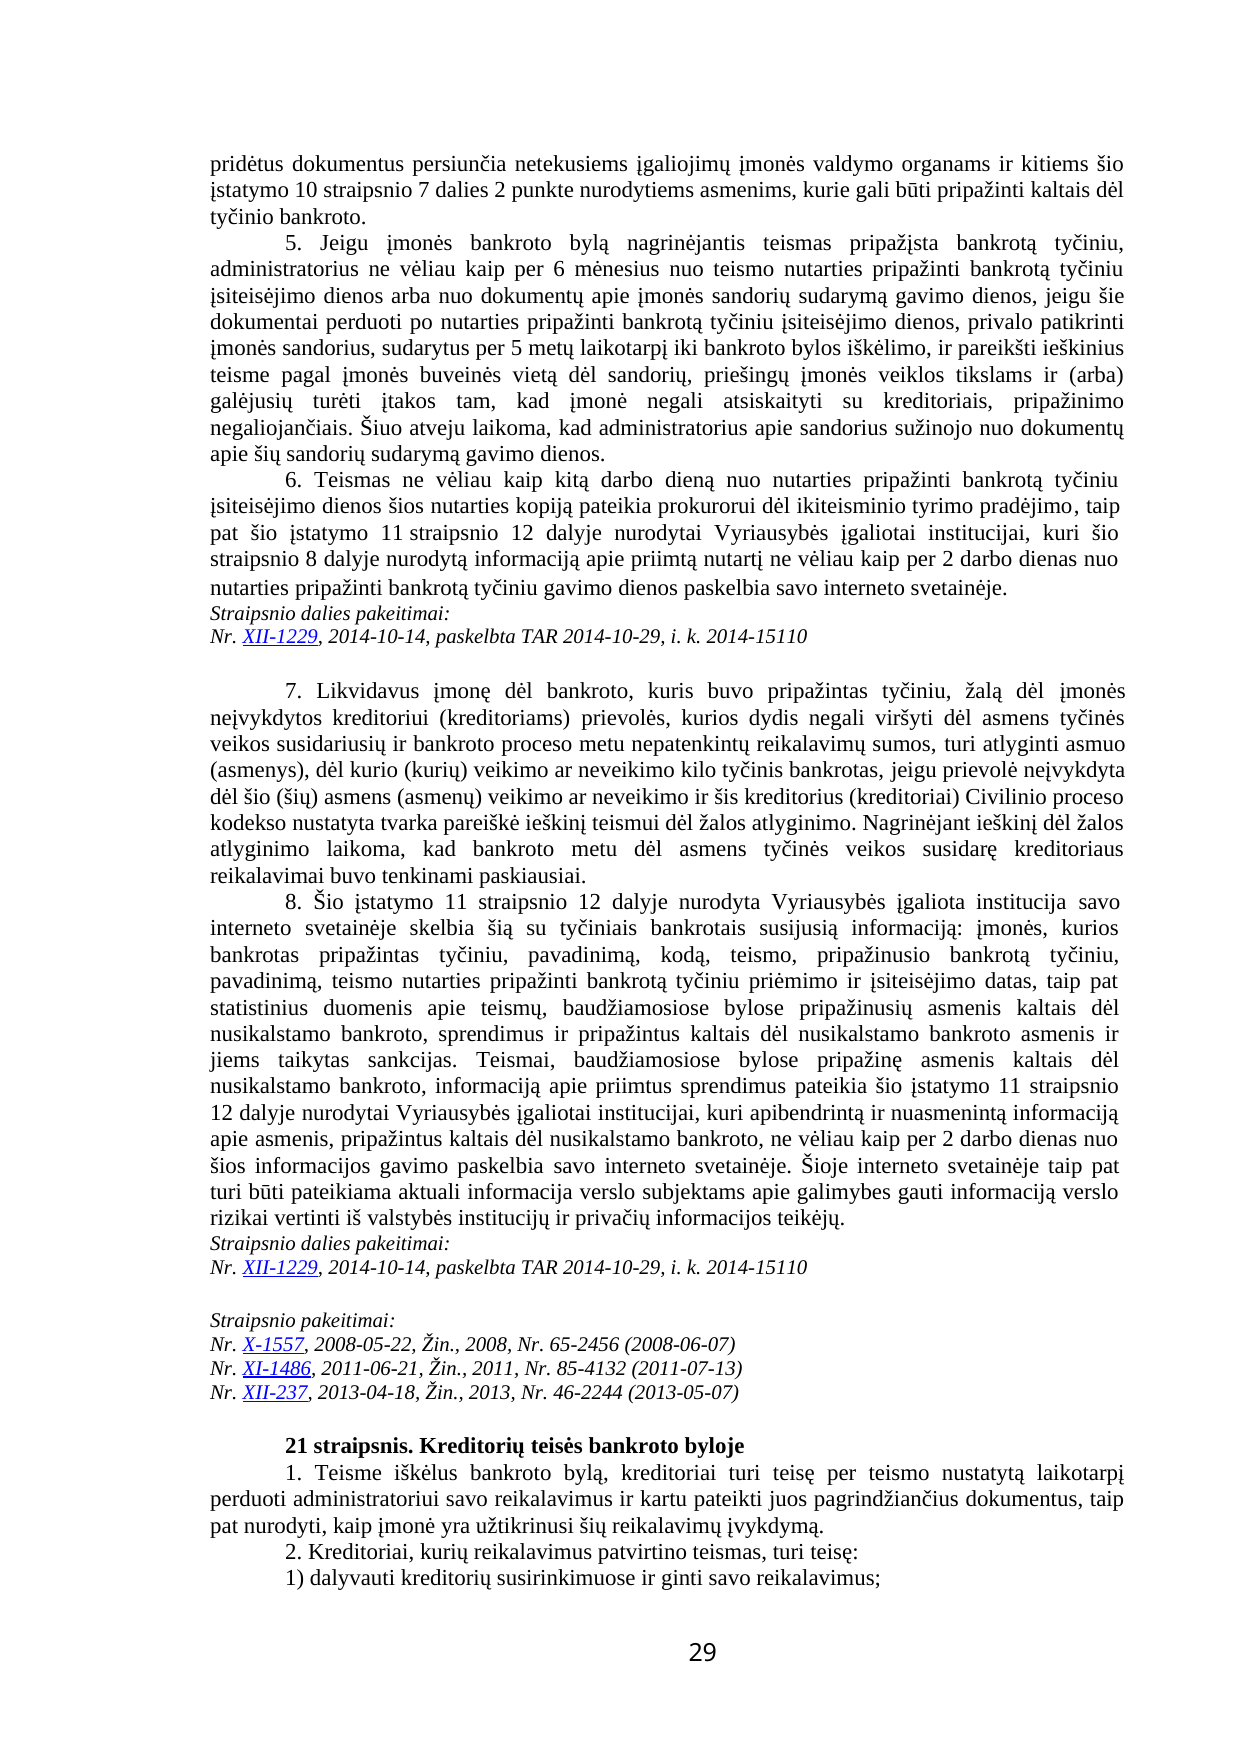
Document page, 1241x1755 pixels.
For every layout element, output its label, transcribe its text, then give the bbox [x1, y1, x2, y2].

text Nr. XII-1229, 2014-10-14, paskelbta TAR 2014-10-29, i. k. 2014-15110 [210, 624, 1120, 648]
text 6. Teismas ne vėliau kaip kitą darbo dieną nuo nutarties pripažinti bankrotą tyčiniu įsiteisėjimo dienos šios nutarties kopiją pateikia prokurorui dėl ikiteisminio tyrimo pradėjimo, taip pat šio įstatymo 11 straipsnio 12 dalyje nurodytai Vyriausybės įgaliotai institucijai, kuri šio straipsnio 8 dalyje nurodytą informaciją apie priimtą nutartį ne vėliau kaip per 2 darbo dienas nuo nutarties pripažinti bankrotą tyčiniu gavimo dienos paskelbia savo interneto svetainėje. [210, 466, 1120, 600]
text Nr. XII-237, 2013-04-18, Žin., 2013, Nr. 46-2244 (2013-05-07) [210, 1380, 1126, 1404]
text 2. Kreditoriai, kurių reikalavimus patvirtino teismas, turi teisę: [210, 1538, 1126, 1564]
text Nr. XII-1229, 2014-10-14, paskelbta TAR 2014-10-29, i. k. 2014-15110 [210, 1255, 1120, 1279]
text Straipsnio pakeitimai: [210, 1308, 1126, 1332]
text Straipsnio dalies pakeitimai: [210, 1231, 1120, 1255]
text Nr. X-1557, 2008-05-22, Žin., 2008, Nr. 65-2456 (2008-06-07) [210, 1332, 1126, 1356]
text 7. Likvidavus įmonę dėl bankroto, kuris buvo pripažintas tyčiniu, žalą dėl įmonės neįvykdytos kreditoriui (kreditoriams) prievolės, kurios dydis negali viršyti dėl asmens tyčinės veikos susidariusių ir bankroto proceso metu nepatenkintų reikalavimų sumos, turi atlyginti asmuo (asmenys), dėl kurio (kurių) veikimo ar neveikimo kilo tyčinis bankrotas, jeigu prievolė neįvykdyta dėl šio (šių) asmens (asmenų) veikimo ar neveikimo ir šis kreditorius (kreditoriai) Civilinio proceso kodekso nustatyta tvarka pareiškė ieškinį teismui dėl žalos atlyginimo. Nagrinėjant ieškinį dėl žalos atlyginimo laikoma, kad bankroto metu dėl asmens tyčinės veikos susidarę kreditoriaus reikalavimai buvo tenkinami paskiausiai. [210, 677, 1126, 888]
text 1. Teisme iškėlus bankroto bylą, kreditoriai turi teisę per teismo nustatytą laikotarpį perduoti administratoriui savo reikalavimus ir kartu pateikti juos pagrindžiančius dokumentus, taip pat nurodyti, kaip įmonė yra užtikrinusi šių reikalavimų įvykdymą. [210, 1459, 1126, 1538]
text 5. Jeigu įmonės bankroto bylą nagrinėjantis teismas pripažįsta bankrotą tyčiniu, administratorius ne vėliau kaip per 6 mėnesius nuo teismo nutarties pripažinti bankrotą tyčiniu įsiteisėjimo dienos arba nuo dokumentų apie įmonės sandorių sudarymą gavimo dienos, jeigu šie dokumentai perduoti po nutarties pripažinti bankrotą tyčiniu įsiteisėjimo dienos, privalo patikrinti įmonės sandorius, sudarytus per 5 metų laikotarpį iki bankroto bylos iškėlimo, ir pareikšti ieškinius teisme pagal įmonės buveinės vietą dėl sandorių, priešingų įmonės veiklos tikslams ir (arba) galėjusių turėti įtakos tam, kad įmonė negali atsiskaityti su kreditoriais, pripažinimo negaliojančiais. Šiuo atveju laikoma, kad administratorius apie sandorius sužinojo nuo dokumentų apie šių sandorių sudarymą gavimo dienos. [210, 229, 1126, 466]
text 1) dalyvauti kreditorių susirinkimuose ir ginti savo reikalavimus; [210, 1564, 1126, 1591]
text 8. Šio įstatymo 11 straipsnio 12 dalyje nurodyta Vyriausybės įgaliota institucija savo interneto svetainėje skelbia šią su tyčiniais bankrotais susijusią informaciją: įmonės, kurios bankrotas pripažintas tyčiniu, pavadinimą, kodą, teismo, pripažinusio bankrotą tyčiniu, pavadinimą, teismo nutarties pripažinti bankrotą tyčiniu priėmimo ir įsiteisėjimo datas, taip pat statistinius duomenis apie teismų, baudžiamosiose bylose pripažinusių asmenis kaltais dėl nusikalstamo bankroto, sprendimus ir pripažintus kaltais dėl nusikalstamo bankroto asmenis ir jiems taikytas sankcijas. Teismai, baudžiamosiose bylose pripažinę asmenis kaltais dėl nusikalstamo bankroto, informaciją apie priimtus sprendimus pateikia šio įstatymo 11 straipsnio 12 dalyje nurodytai Vyriausybės įgaliotai institucijai, kuri apibendrintą ir nuasmenintą informaciją apie asmenis, pripažintus kaltais dėl nusikalstamo bankroto, ne vėliau kaip per 2 darbo dienas nuo šios informacijos gavimo paskelbia savo interneto svetainėje. Šioje interneto svetainėje taip pat turi būti pateikiama aktuali informacija verslo subjektams apie galimybes gauti informaciją verslo rizikai vertinti iš valstybės institucijų ir privačių informacijos teikėjų. [210, 888, 1120, 1231]
text pridėtus dokumentus persiunčia netekusiems įgaliojimų įmonės valdymo organams ir kitiems šio įstatymo 10 straipsnio 7 dalies 2 punkte nurodytiems asmenims, kurie gali būti pripažinti kaltais dėl tyčinio bankroto. [210, 150, 1126, 229]
text 21 straipsnis. Kreditorių teisės bankroto byloje [210, 1433, 1126, 1459]
text Nr. XI-1486, 2011-06-21, Žin., 2011, Nr. 85-4132 (2011-07-13) [210, 1356, 1120, 1380]
text Straipsnio dalies pakeitimai: [210, 600, 1120, 624]
